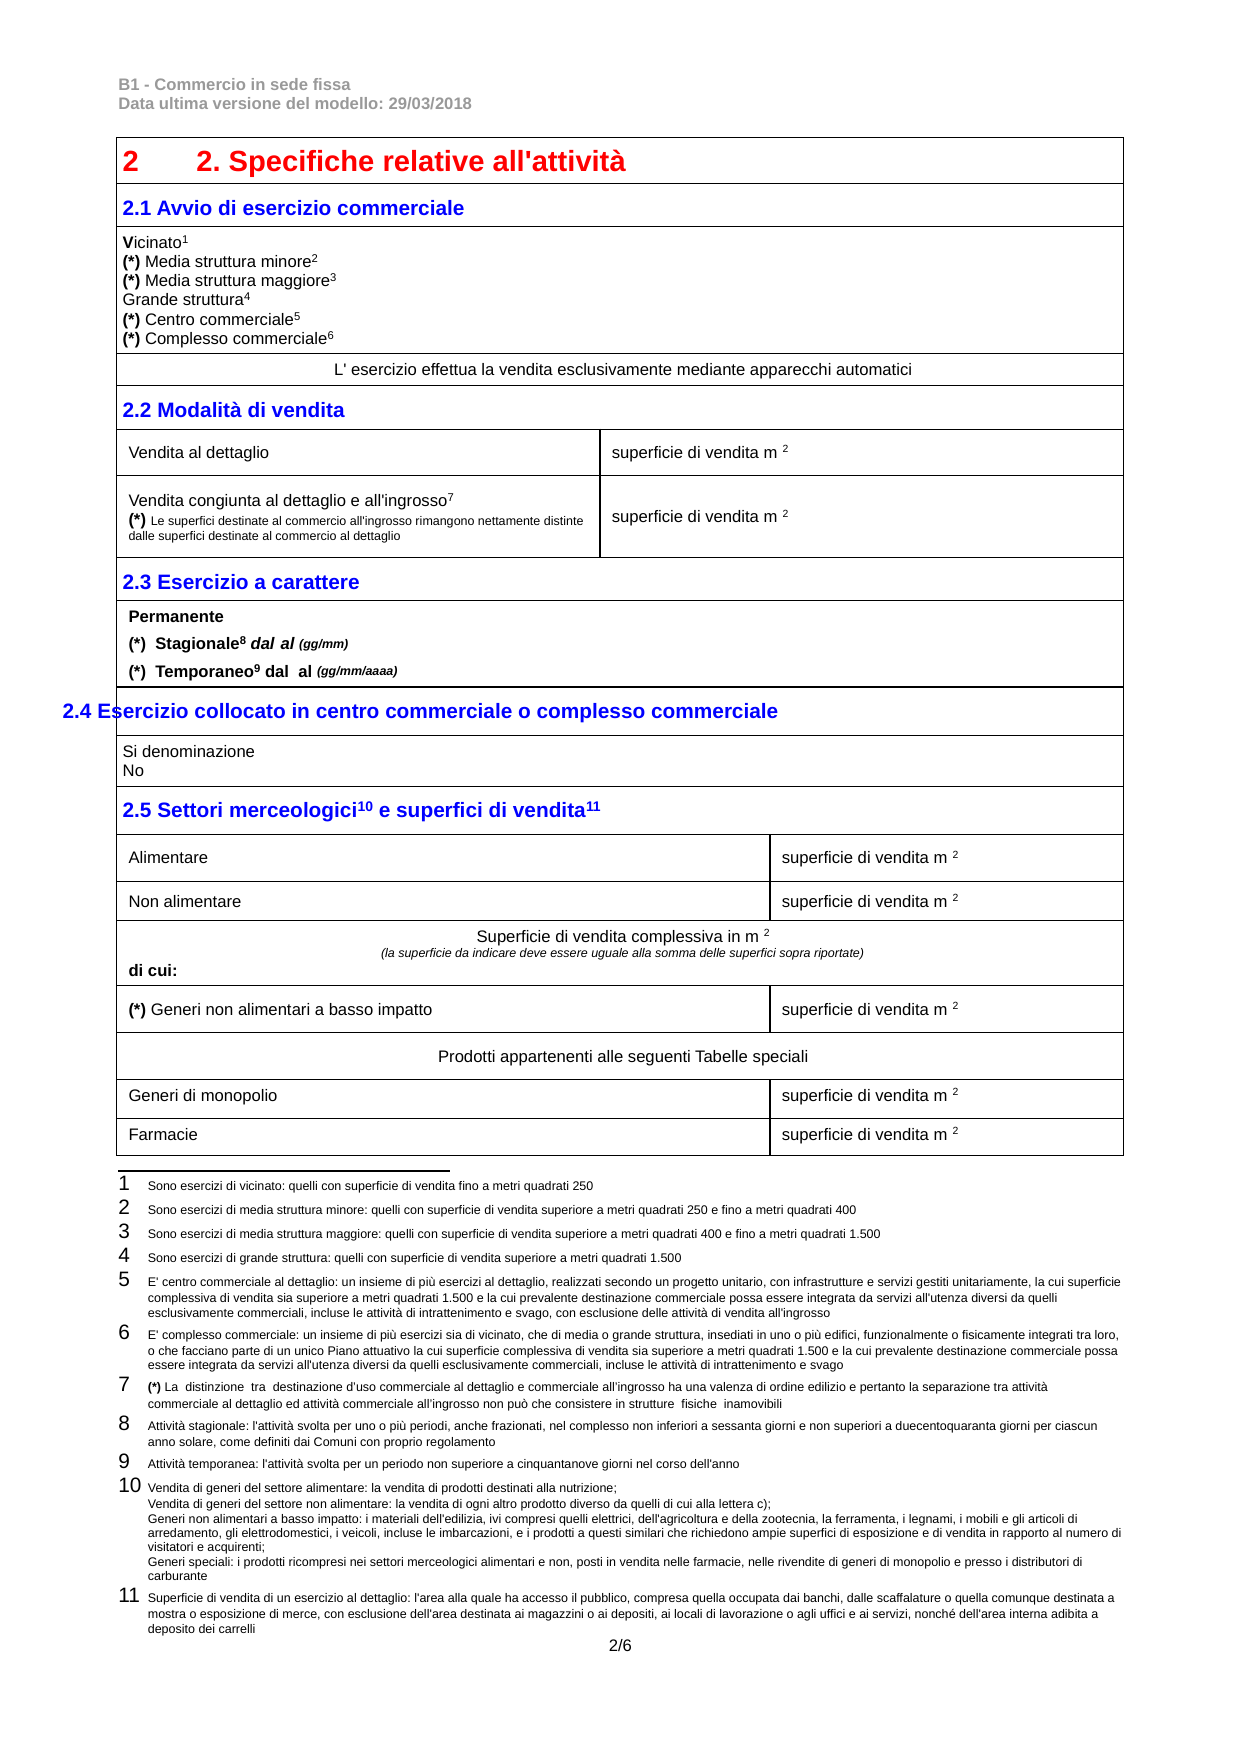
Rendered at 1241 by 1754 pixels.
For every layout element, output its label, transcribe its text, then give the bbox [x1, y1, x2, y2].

table_cell Superficie di vendita complessiva in m 2 (la superficie da indicare deve essere uguale alla somma delle superfici sopra riportate) di cui: [117, 921, 1123, 985]
table_cell Vendita al dettaglio [117, 430, 599, 475]
table_cell Farmacie [117, 1119, 769, 1155]
table_cell superficie di vendita m 2 [771, 1119, 1123, 1155]
table_cell Prodotti appartenenti alle seguenti Tabelle speciali [117, 1033, 1123, 1079]
table_cell superficie di vendita m 2 [601, 430, 1123, 475]
table_cell L' esercizio effettua la vendita esclusivamente mediante apparecchi automatici [117, 354, 1123, 385]
table_cell superficie di vendita m 2 [771, 835, 1123, 881]
table_cell 2.3 Esercizio a carattere [117, 558, 1123, 600]
table_cell Vicinato (*) Media struttura minore (*) Media struttura maggiore Grande struttura (*) Centro commerciale (*) Complesso commerciale [117, 227, 1123, 353]
table_cell superficie di vendita m 2 [771, 1080, 1123, 1118]
table_cell superficie di vendita m 2 [601, 476, 1123, 557]
table_cell Generi di monopolio [117, 1080, 769, 1118]
table_cell 2.2 Modalità di vendita [117, 386, 1123, 428]
table_cell Alimentare [117, 835, 769, 881]
table_cell 2.1 Avvio di esercizio commerciale [117, 184, 1123, 226]
table_cell superficie di vendita m 2 [771, 882, 1123, 920]
table_cell Non alimentare [117, 882, 769, 920]
table_cell 2.4 Esercizio collocato in centro commerciale o complesso commerciale [117, 688, 1123, 735]
table_cell (*) Generi non alimentari a basso impatto [117, 986, 769, 1032]
table_header 2. Specifiche relative all'attività [117, 138, 1123, 183]
table_cell Vendita congiunta al dettaglio e all'ingrosso (*) Le superfici destinate al commercio all'ingrosso rimangono nettamente distinte dalle superfici destinate al commercio al dettaglio [117, 476, 599, 557]
table_cell 2.5 Settori merceologici e superfici di vendita [117, 787, 1123, 834]
table_cell superficie di vendita m 2 [771, 986, 1123, 1032]
table_cell Si denominazione No [117, 736, 1123, 786]
table_cell Permanente (*) Stagionale dal al (gg/mm) (*) Temporaneo dal al (gg/mm/aaaa) [117, 601, 1123, 686]
